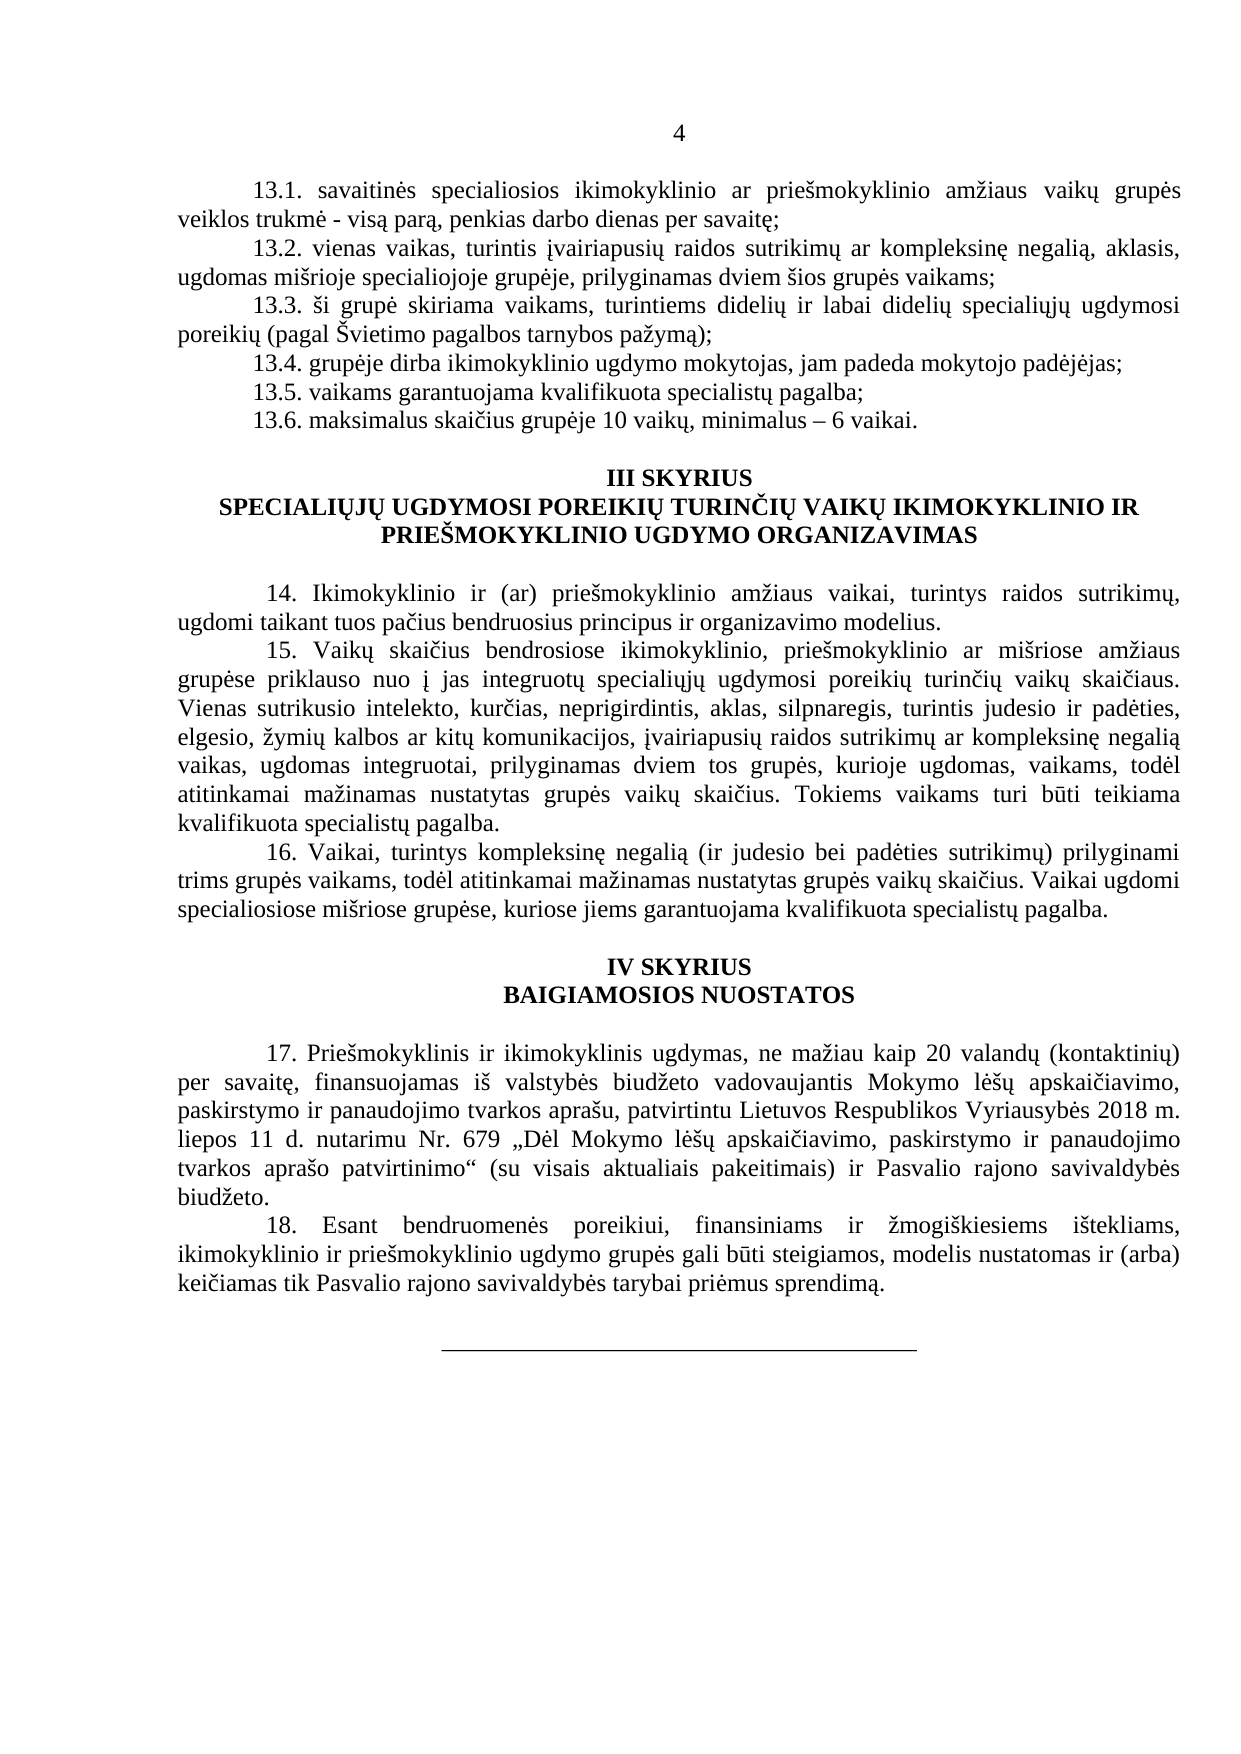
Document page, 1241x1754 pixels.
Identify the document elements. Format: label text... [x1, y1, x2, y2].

text 13.3. ši grupė skiriama vaikams, turintiems didelių ir labai didelių specialiųjų ugdymosi poreikių (pagal Švietimo pagalbos tarnybos pažymą); [177, 291, 1181, 348]
text 13.6. maksimalus skaičius grupėje 10 vaikų, minimalus – 6 vaikai. [177, 406, 1181, 434]
text 13.5. vaikams garantuojama kvalifikuota specialistų pagalba; [177, 377, 1181, 406]
text BAIGIAMOSIOS NUOSTATOS [177, 981, 1181, 1009]
text 17. Priešmokyklinis ir ikimokyklinis ugdymas, ne mažiau kaip 20 valandų (kontaktinių) per savaitę, finansuojamas iš valstybės biudžeto vadovaujantis Mokymo lėšų apskaičiavimo, paskirstymo ir panaudojimo tvarkos aprašu, patvirtintu Lietuvos Respublikos Vyriausybės 2018 m. liepos 11 d. nutarimu Nr. 679 „Dėl Mokymo lėšų apskaičiavimo, paskirstymo ir panaudojimo tvarkos aprašo patvirtinimo“ (su visais aktualiais pakeitimais) ir Pasvalio rajono savivaldybės biudžeto. [177, 1038, 1181, 1211]
text 14. Ikimokyklinio ir (ar) priešmokyklinio amžiaus vaikai, turintys raidos sutrikimų, ugdomi taikant tuos pačius bendruosius principus ir organizavimo modelius. [177, 578, 1181, 636]
text 13.1. savaitinės specialiosios ikimokyklinio ar priešmokyklinio amžiaus vaikų grupės veiklos trukmė - visą parą, penkias darbo dienas per savaitę; [177, 176, 1181, 233]
text 13.2. vienas vaikas, turintis įvairiapusių raidos sutrikimų ar kompleksinę negalią, aklasis, ugdomas mišrioje specialiojoje grupėje, prilyginamas dviem šios grupės vaikams; [177, 233, 1181, 291]
text 13.4. grupėje dirba ikimokyklinio ugdymo mokytojas, jam padeda mokytojo padėjėjas; [177, 348, 1181, 377]
text 15. Vaikų skaičius bendrosiose ikimokyklinio, priešmokyklinio ar mišriose amžiaus grupėse priklauso nuo į jas integruotų specialiųjų ugdymosi poreikių turinčių vaikų skaičiaus. Vienas sutrikusio intelekto, kurčias, neprigirdintis, aklas, silpnaregis, turintis judesio ir padėties, elgesio, žymių kalbos ar kitų komunikacijos, įvairiapusių raidos sutrikimų ar kompleksinę negalią vaikas, ugdomas integruotai, prilyginamas dviem tos grupės, kurioje ugdomas, vaikams, todėl atitinkamai mažinamas nustatytas grupės vaikų skaičius. Tokiems vaikams turi būti teikiama kvalifikuota specialistų pagalba. [177, 636, 1181, 837]
text SPECIALIŲJŲ UGDYMOSI POREIKIŲ TURINČIŲ VAIKŲ IKIMOKYKLINIO IR PRIEŠMOKYKLINIO UGDYMO ORGANIZAVIMAS [177, 492, 1181, 549]
text 18. Esant bendruomenės poreikiui, finansiniams ir žmogiškiesiems ištekliams, ikimokyklinio ir priešmokyklinio ugdymo grupės gali būti steigiamos, modelis nustatomas ir (arba) keičiamas tik Pasvalio rajono savivaldybės tarybai priėmus sprendimą. [177, 1211, 1181, 1297]
text III SKYRIUS [177, 463, 1181, 492]
text 16. Vaikai, turintys kompleksinę negalią (ir judesio bei padėties sutrikimų) prilyginami trims grupės vaikams, todėl atitinkamai mažinamas nustatytas grupės vaikų skaičius. Vaikai ugdomi specialiosiose mišriose grupėse, kuriose jiems garantuojama kvalifikuota specialistų pagalba. [177, 837, 1181, 923]
text ______________________________________ [177, 1326, 1181, 1354]
text IV SKYRIUS [177, 952, 1181, 981]
